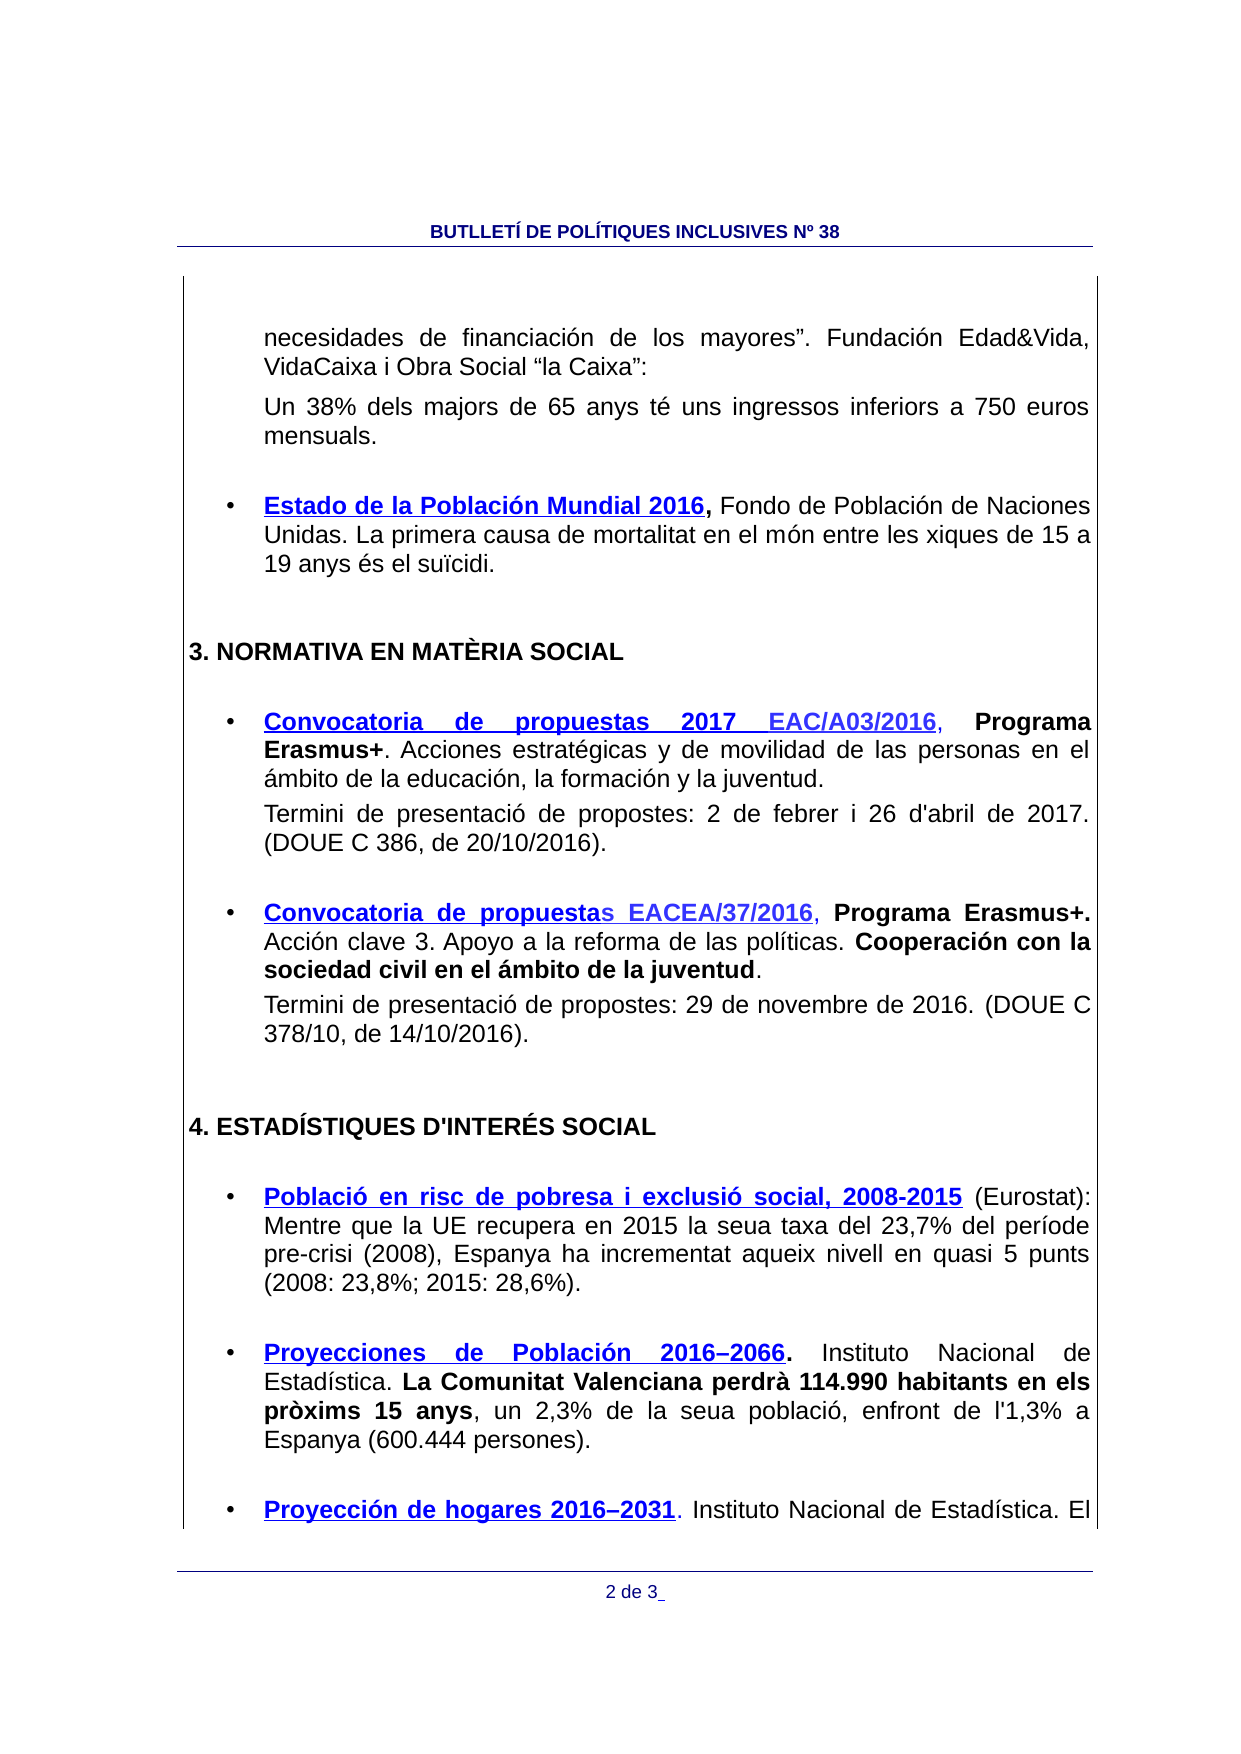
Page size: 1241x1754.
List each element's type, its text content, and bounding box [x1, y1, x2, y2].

table_cell necesidades de financiación de los mayores”. Fundación Edad&Vida, VidaCaixa i Obra Social “la Caixa”: Un 38% dels majors de 65 anys té uns ingressos inferiors a 750 euros mensuals. Estado de la Población Mundial 2016, Fondo de Población de Naciones Unidas. La primera causa de mortalitat en el món entre les xiques de 15 a 19 anys és el suïcidi. 3. NORMATIVA EN MATÈRIA SOCIAL Convocatoria de propuestas 2017 EAC/A03/2016, Programa Erasmus+. Acciones estratégicas y de movilidad de las personas en el ámbito de la educación, la formación y la juventud. Termini de presentació de propostes: 2 de febrer i 26 d'abril de 2017. (DOUE C 386, de 20/10/2016). Convocatoria de propuestas EACEA/37/2016, Programa Erasmus+. Acción clave 3. Apoyo a la reforma de las políticas. Cooperación con la sociedad civil en el ámbito de la juventud. Termini de presentació de propostes: 29 de novembre de 2016. (DOUE C 378/10, de 14/10/2016). 4. ESTADÍSTIQUES D'INTERÉS SOCIAL Població en risc de pobresa i exclusió social, 2008-2015 (Eurostat): Mentre que la UE recupera en 2015 la seua taxa del 23,7% del període pre-crisi (2008), Espanya ha incrementat aqueix nivell en quasi 5 punts (2008: 23,8%; 2015: 28,6%). Proyecciones de Población 2016–2066. Instituto Nacional de Estadística. La Comunitat Valenciana perdrà 114.990 habitants en els pròxims 15 anys, un 2,3% de la seua població, enfront de l'1,3% a Espanya (600.444 persones). Proyección de hogares 2016–2031. Instituto Nacional de Estadística. El [184, 276, 1097, 1529]
